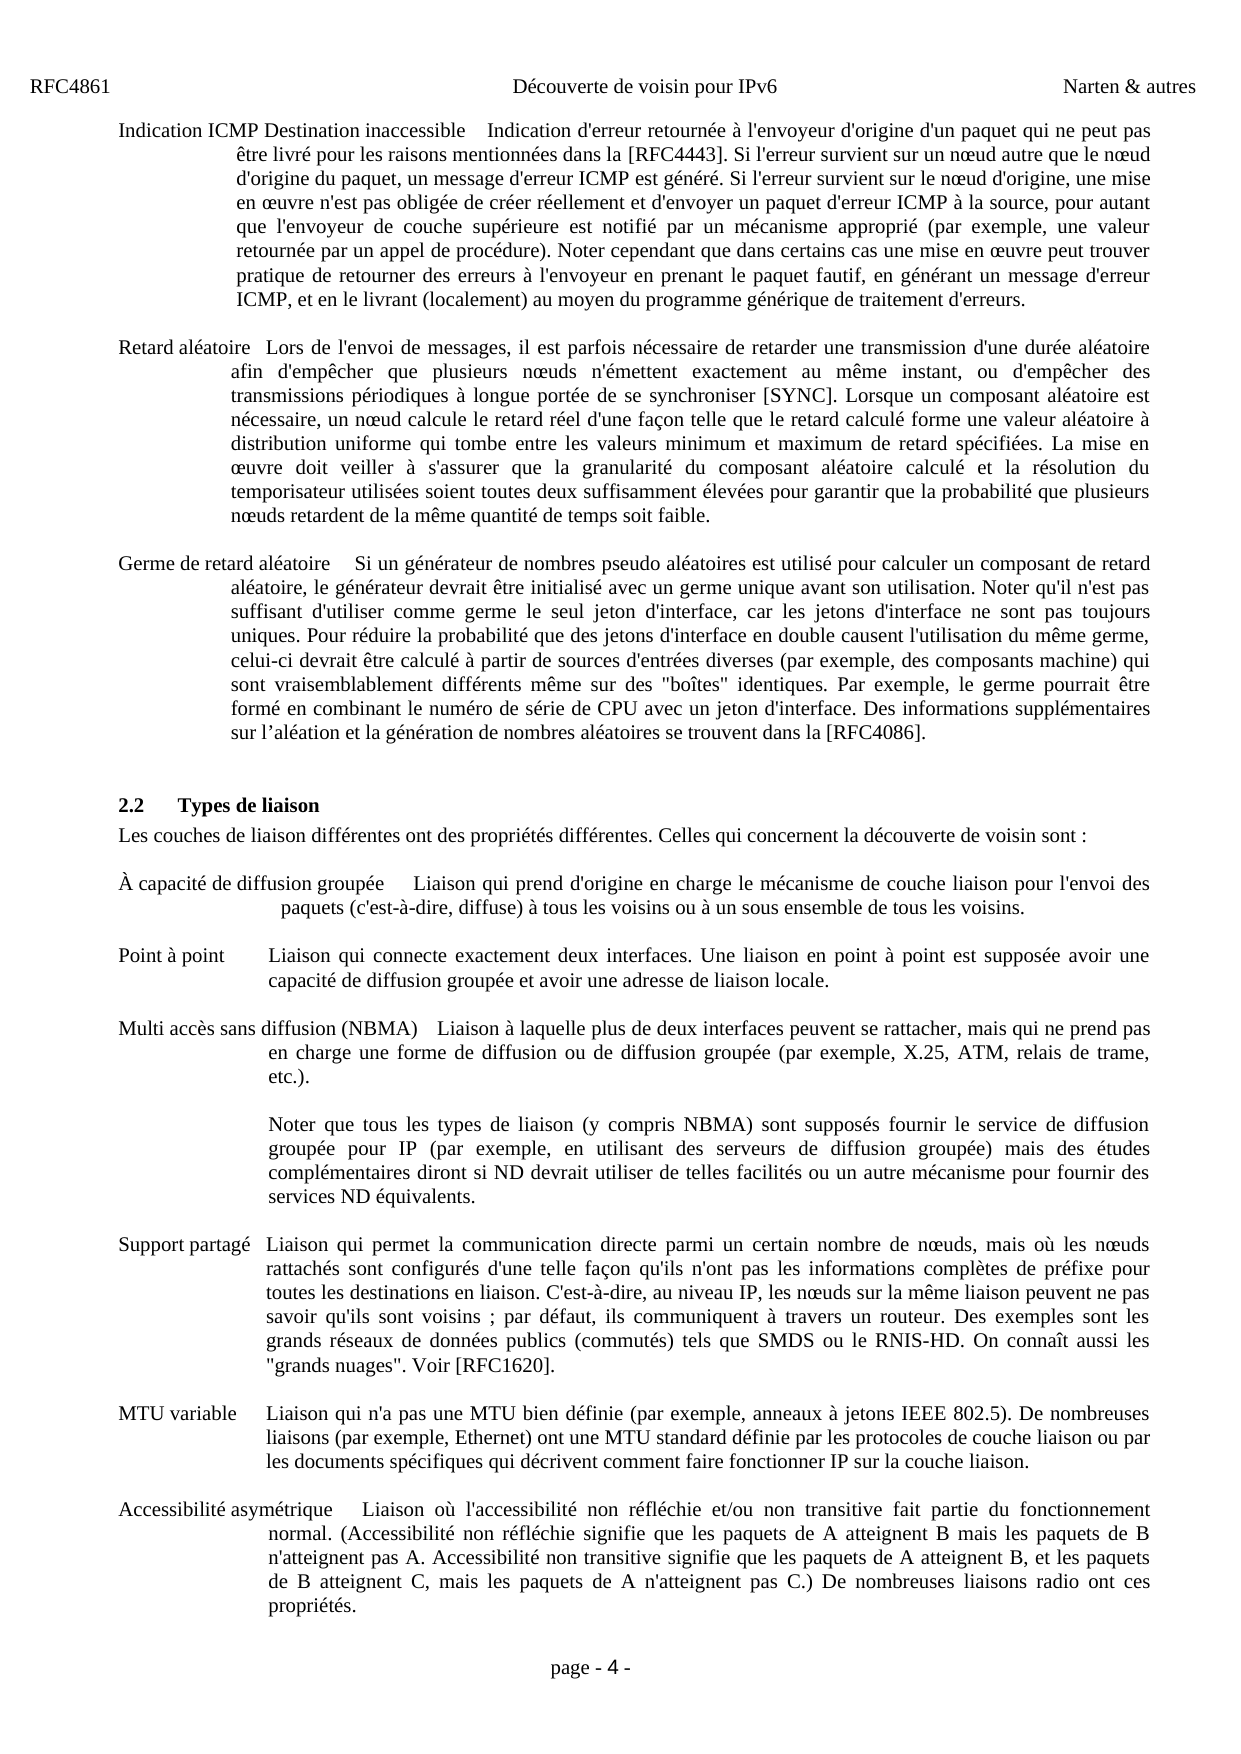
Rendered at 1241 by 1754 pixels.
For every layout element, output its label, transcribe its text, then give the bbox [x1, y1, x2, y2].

text Germe de retard aléatoire Si un générateur de nombres pseudo aléatoires est utilisé pour calculer un composant de retard aléatoire, le générateur devrait être initialisé avec un germe unique avant son utilisation. Noter qu'il n'est pas suffisant d'utiliser comme germe le seul jeton d'interface, car les jetons d'interface ne sont pas toujours uniques. Pour réduire la probabilité que des jetons d'interface en double causent l'utilisation du même germe, celui-ci devrait être calculé à partir de sources d'entrées diverses (par exemple, des composants machine) qui sont vraisemblablement différents même sur des "boîtes" identiques. Par exemple, le germe pourrait être formé en combinant le numéro de série de CPU avec un jeton d'interface. Des informations supplémentaires sur l’aléation et la génération de nombres aléatoires se trouvent dans la [RFC4086]. [118, 551, 1152, 744]
text Les couches de liaison différentes ont des propriétés différentes. Celles qui concernent la découverte de voisin sont : [118, 823, 1152, 847]
text MTU variable Liaison qui n'a pas une MTU bien définie (par exemple, anneaux à jetons IEEE 802.5). De nombreuses liaisons (par exemple, Ethernet) ont une MTU standard définie par les protocoles de couche liaison ou par les documents spécifiques qui décrivent comment faire fonctionner IP sur la couche liaison. [118, 1401, 1152, 1473]
text Multi accès sans diffusion (NBMA) Liaison à laquelle plus de deux interfaces peuvent se rattacher, mais qui ne prend pas en charge une forme de diffusion ou de diffusion groupée (par exemple, X.25, ATM, relais de trame, etc.). [118, 1016, 1152, 1088]
text Noter que tous les types de liaison (y compris NBMA) sont supposés fournir le service de diffusion groupée pour IP (par exemple, en utilisant des serveurs de diffusion groupée) mais des études complémentaires diront si ND devrait utiliser de telles facilités ou un autre mécanisme pour fournir des services ND équivalents. [268, 1112, 1152, 1208]
text Indication ICMP Destination inaccessible Indication d'erreur retournée à l'envoyeur d'origine d'un paquet qui ne peut pas être livré pour les raisons mentionnées dans la [RFC4443]. Si l'erreur survient sur un nœud autre que le nœud d'origine du paquet, un message d'erreur ICMP est généré. Si l'erreur survient sur le nœud d'origine, une mise en œuvre n'est pas obligée de créer réellement et d'envoyer un paquet d'erreur ICMP à la source, pour autant que l'envoyeur de couche supérieure est notifié par un mécanisme approprié (par exemple, une valeur retournée par un appel de procédure). Noter cependant que dans certains cas une mise en œuvre peut trouver pratique de retourner des erreurs à l'envoyeur en prenant le paquet fautif, en générant un message d'erreur ICMP, et en le livrant (localement) au moyen du programme générique de traitement d'erreurs. [118, 118, 1152, 311]
text À capacité de diffusion groupée Liaison qui prend d'origine en charge le mécanisme de couche liaison pour l'envoi des paquets (c'est-à-dire, diffuse) à tous les voisins ou à un sous ensemble de tous les voisins. [118, 871, 1152, 919]
text 2.2 Types de liaison [118, 793, 1152, 817]
text Support partagé Liaison qui permet la communication directe parmi un certain nombre de nœuds, mais où les nœuds rattachés sont configurés d'une telle façon qu'ils n'ont pas les informations complètes de préfixe pour toutes les destinations en liaison. C'est-à-dire, au niveau IP, les nœuds sur la même liaison peuvent ne pas savoir qu'ils sont voisins ; par défaut, ils communiquent à travers un routeur. Des exemples sont les grands réseaux de données publics (commutés) tels que SMDS ou le RNIS-HD. On connaît aussi les "grands nuages". Voir [RFC1620]. [118, 1232, 1152, 1377]
text Retard aléatoire Lors de l'envoi de messages, il est parfois nécessaire de retarder une transmission d'une durée aléatoire afin d'empêcher que plusieurs nœuds n'émettent exactement au même instant, ou d'empêcher des transmissions périodiques à longue portée de se synchroniser [SYNC]. Lorsque un composant aléatoire est nécessaire, un nœud calcule le retard réel d'une façon telle que le retard calculé forme une valeur aléatoire à distribution uniforme qui tombe entre les valeurs minimum et maximum de retard spécifiées. La mise en œuvre doit veiller à s'assurer que la granularité du composant aléatoire calculé et la résolution du temporisateur utilisées soient toutes deux suffisamment élevées pour garantir que la probabilité que plusieurs nœuds retardent de la même quantité de temps soit faible. [118, 335, 1152, 527]
text Accessibilité asymétrique Liaison où l'accessibilité non réfléchie et/ou non transitive fait partie du fonctionnement normal. (Accessibilité non réfléchie signifie que les paquets de A atteignent B mais les paquets de B n'atteignent pas A. Accessibilité non transitive signifie que les paquets de A atteignent B, et les paquets de B atteignent C, mais les paquets de A n'atteignent pas C.) De nombreuses liaisons radio ont ces propriétés. [118, 1497, 1152, 1617]
text Point à point Liaison qui connecte exactement deux interfaces. Une liaison en point à point est supposée avoir une capacité de diffusion groupée et avoir une adresse de liaison locale. [118, 943, 1152, 992]
